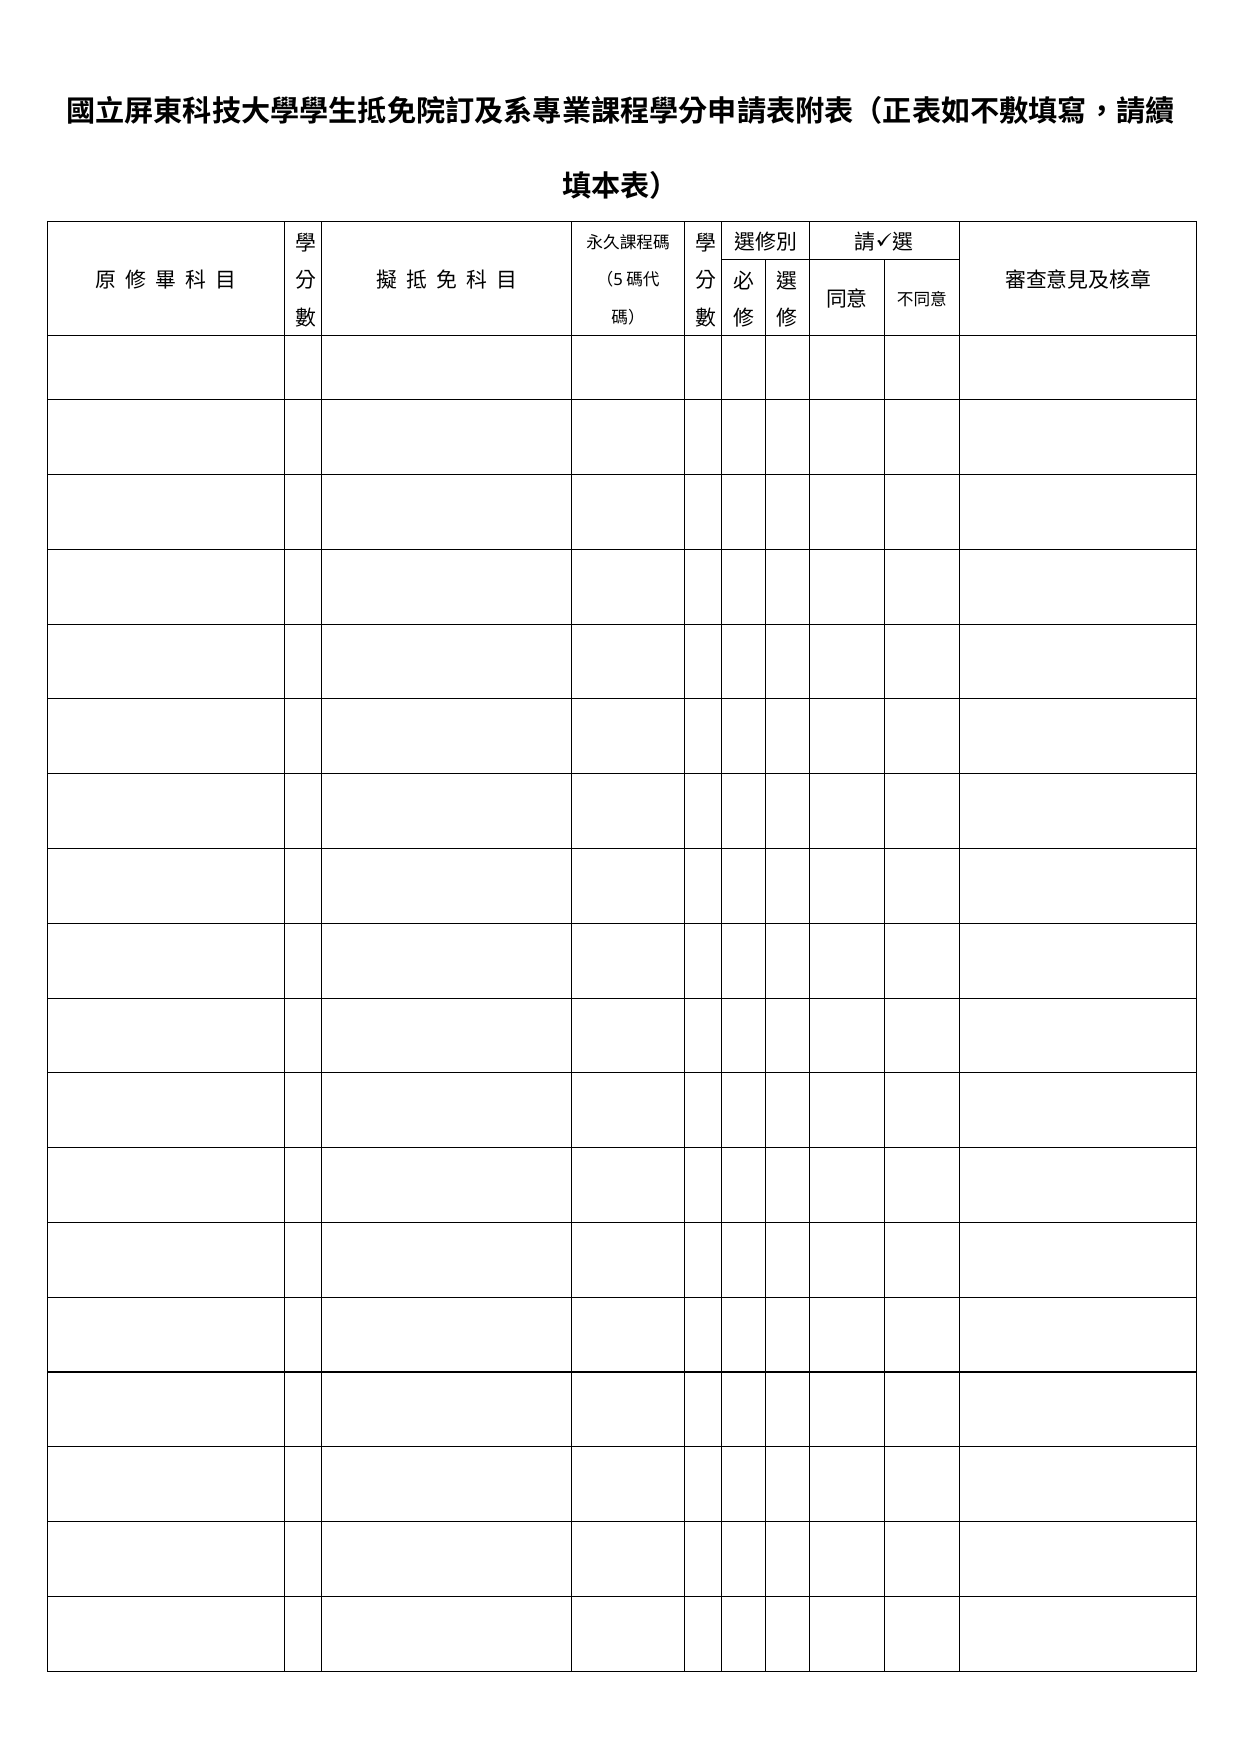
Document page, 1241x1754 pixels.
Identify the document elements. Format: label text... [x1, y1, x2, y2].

table_header 擬 抵 免 科 目 [322, 222, 571, 335]
table_cell [48, 336, 284, 399]
table_cell [766, 999, 809, 1072]
table_cell [322, 400, 571, 474]
table_cell [960, 699, 1196, 773]
table_cell [885, 625, 959, 698]
table_cell [722, 1073, 765, 1147]
table_cell [685, 1073, 721, 1147]
table_cell 選修 [766, 260, 809, 335]
table_cell [810, 924, 884, 997]
table_cell [722, 699, 765, 773]
table_cell [572, 849, 684, 923]
table_cell [685, 699, 721, 773]
table_cell [766, 1597, 809, 1671]
table_cell [285, 1597, 321, 1671]
table_cell [885, 1148, 959, 1222]
table_header 永久課程碼 （5碼代碼） [572, 222, 684, 335]
table_cell [885, 924, 959, 997]
table_cell [685, 924, 721, 997]
table_cell [960, 550, 1196, 623]
table_cell [960, 1373, 1196, 1446]
table_cell [810, 1223, 884, 1297]
table_cell [722, 1298, 765, 1371]
table_cell [722, 1223, 765, 1297]
table_cell [960, 475, 1196, 549]
table_cell [960, 625, 1196, 698]
table_cell [685, 1298, 721, 1371]
table_cell [766, 475, 809, 549]
table_cell [572, 1447, 684, 1521]
table_cell [685, 625, 721, 698]
table_cell [960, 1522, 1196, 1596]
table_cell [572, 999, 684, 1072]
table_cell [48, 849, 284, 923]
table_cell [885, 475, 959, 549]
table_cell [48, 625, 284, 698]
table_cell [285, 1073, 321, 1147]
table_cell [810, 336, 884, 399]
table_cell [960, 1298, 1196, 1371]
table_cell [285, 1522, 321, 1596]
table_cell [766, 1073, 809, 1147]
table_cell [285, 336, 321, 399]
table_cell [685, 1223, 721, 1297]
table_cell [685, 999, 721, 1072]
text 國立屏東科技大學學生抵免院訂及系專業課程學分申請表附表（正表如不敷填寫，請續填本表） [59, 71, 1181, 221]
table_cell [48, 1073, 284, 1147]
table_cell [572, 400, 684, 474]
table_cell 不同意 [885, 260, 959, 335]
table_cell [766, 400, 809, 474]
table_cell [322, 1373, 571, 1446]
table_cell [322, 1223, 571, 1297]
table_cell [572, 774, 684, 848]
table_header 學分數 [285, 222, 321, 335]
table_cell [722, 1447, 765, 1521]
table_cell [48, 924, 284, 997]
table_cell [766, 1223, 809, 1297]
table_cell [885, 336, 959, 399]
table_cell 必修 [722, 260, 765, 335]
table_cell [810, 699, 884, 773]
table_cell [722, 849, 765, 923]
table_cell [766, 550, 809, 623]
table_cell [572, 699, 684, 773]
table_cell [685, 336, 721, 399]
table_cell [722, 550, 765, 623]
table_cell [322, 475, 571, 549]
table_cell [48, 1597, 284, 1671]
table_cell [322, 550, 571, 623]
table_cell [960, 1073, 1196, 1147]
table_cell [885, 999, 959, 1072]
table_cell [285, 1373, 321, 1446]
table_cell [48, 550, 284, 623]
table_cell [810, 1373, 884, 1446]
table_cell [285, 999, 321, 1072]
table_cell [285, 475, 321, 549]
table_cell [48, 699, 284, 773]
table_cell [885, 1298, 959, 1371]
table_cell [810, 475, 884, 549]
table_cell [766, 1522, 809, 1596]
table_header 請選 [810, 222, 959, 259]
table_cell [722, 774, 765, 848]
table_cell [960, 774, 1196, 848]
table_cell [885, 1522, 959, 1596]
table_cell [322, 999, 571, 1072]
table_cell [722, 1373, 765, 1446]
table_cell [722, 475, 765, 549]
table_cell [572, 475, 684, 549]
table_cell [722, 400, 765, 474]
table_cell [685, 550, 721, 623]
table_cell [572, 1522, 684, 1596]
table_cell [48, 400, 284, 474]
table_header 審查意見及核章 [960, 222, 1196, 335]
table_cell [322, 625, 571, 698]
table_cell [322, 1148, 571, 1222]
table_cell [885, 1073, 959, 1147]
table_cell [766, 699, 809, 773]
table_cell [885, 1597, 959, 1671]
table_cell [810, 400, 884, 474]
table_cell [766, 1298, 809, 1371]
table_cell [572, 625, 684, 698]
table_cell [322, 1073, 571, 1147]
table_cell [285, 400, 321, 474]
table_cell [960, 849, 1196, 923]
table_cell [322, 1597, 571, 1671]
table_cell [960, 1597, 1196, 1671]
table_cell [285, 849, 321, 923]
table_cell [48, 1148, 284, 1222]
table_cell [810, 849, 884, 923]
table_cell [285, 625, 321, 698]
table_cell [285, 1148, 321, 1222]
table_cell [322, 336, 571, 399]
table_cell [685, 400, 721, 474]
table_cell [960, 924, 1196, 997]
table_cell [285, 1447, 321, 1521]
table_cell [48, 774, 284, 848]
table_cell [885, 1447, 959, 1521]
table_cell [572, 1373, 684, 1446]
table_header 原 修 畢 科 目 [48, 222, 284, 335]
table_cell [48, 1522, 284, 1596]
table_cell [722, 1597, 765, 1671]
table_cell [885, 1373, 959, 1446]
table_cell [322, 1522, 571, 1596]
table_cell [572, 1223, 684, 1297]
table_cell [810, 1447, 884, 1521]
table_cell [722, 336, 765, 399]
table_cell [572, 1148, 684, 1222]
table_cell [48, 1373, 284, 1446]
table_cell [766, 1447, 809, 1521]
table_cell [960, 1148, 1196, 1222]
table_cell [572, 1597, 684, 1671]
table_cell [885, 774, 959, 848]
table_cell [48, 1447, 284, 1521]
table_cell [810, 550, 884, 623]
table_cell [766, 849, 809, 923]
table_cell [810, 1597, 884, 1671]
table_cell [285, 550, 321, 623]
table_cell [322, 774, 571, 848]
table_cell [48, 999, 284, 1072]
table_cell [48, 1223, 284, 1297]
table_cell [766, 1373, 809, 1446]
table_cell [885, 550, 959, 623]
table_cell [810, 625, 884, 698]
table_cell [810, 1522, 884, 1596]
table_cell [766, 336, 809, 399]
table_cell [685, 1522, 721, 1596]
table_cell [960, 1447, 1196, 1521]
table_cell [766, 1148, 809, 1222]
table_cell [766, 625, 809, 698]
table_cell [810, 1298, 884, 1371]
table_cell [685, 475, 721, 549]
table_header 學分數 [685, 222, 721, 335]
table_header 選修別 [722, 222, 809, 259]
table_cell [766, 924, 809, 997]
table_cell [48, 1298, 284, 1371]
table_cell [810, 774, 884, 848]
table_cell [960, 400, 1196, 474]
table_cell [285, 924, 321, 997]
table_cell [810, 1073, 884, 1147]
table_cell [322, 924, 571, 997]
table_cell [885, 699, 959, 773]
table_cell [722, 625, 765, 698]
table_cell [885, 1223, 959, 1297]
table_cell [285, 699, 321, 773]
table_cell [285, 774, 321, 848]
table_cell [722, 924, 765, 997]
table_cell [685, 1447, 721, 1521]
table_cell 同意 [810, 260, 884, 335]
table_cell [572, 336, 684, 399]
table_cell [722, 1148, 765, 1222]
table_cell [572, 1073, 684, 1147]
table_cell [322, 849, 571, 923]
table_cell [722, 999, 765, 1072]
table_cell [810, 999, 884, 1072]
table_cell [766, 774, 809, 848]
table_cell [960, 1223, 1196, 1297]
table_cell [685, 774, 721, 848]
table_cell [960, 336, 1196, 399]
table_cell [322, 699, 571, 773]
table_cell [48, 475, 284, 549]
table_cell [722, 1522, 765, 1596]
table_cell [685, 1148, 721, 1222]
table_cell [572, 1298, 684, 1371]
table_cell [960, 999, 1196, 1072]
table_cell [285, 1223, 321, 1297]
table_cell [685, 1373, 721, 1446]
table_cell [810, 1148, 884, 1222]
table_cell [285, 1298, 321, 1371]
table_cell [322, 1298, 571, 1371]
table_cell [572, 924, 684, 997]
table_cell [572, 550, 684, 623]
table_cell [322, 1447, 571, 1521]
table_cell [685, 1597, 721, 1671]
table_cell [885, 849, 959, 923]
table_cell [885, 400, 959, 474]
table_cell [685, 849, 721, 923]
